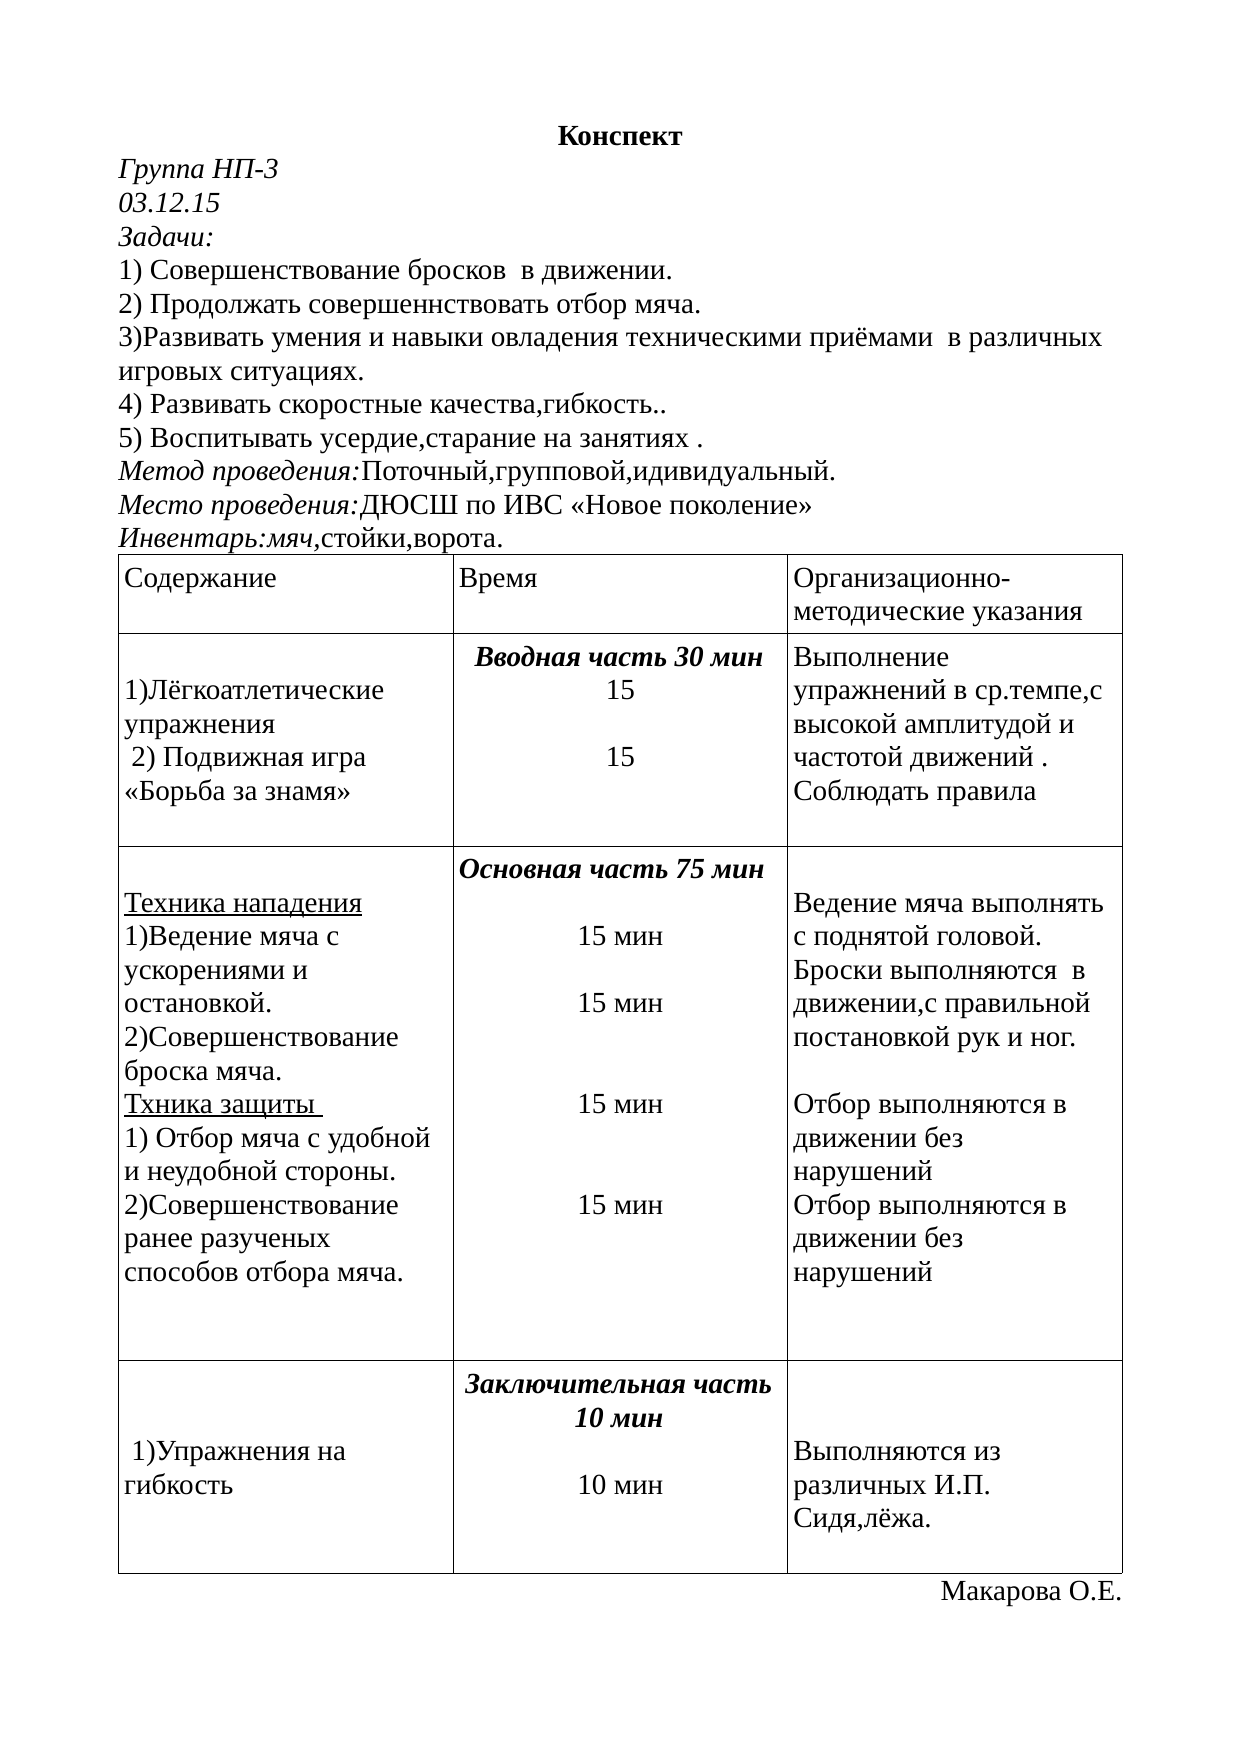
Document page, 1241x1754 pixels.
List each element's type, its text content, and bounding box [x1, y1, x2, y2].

text 5) Воспитывать усердие,старание на занятиях . [118, 420, 1122, 453]
text Задачи: [118, 219, 1122, 252]
text 1) Совершенствование бросков в движении. [118, 252, 1122, 286]
table_header Содержание [119, 555, 453, 633]
text 03.12.15 [118, 185, 1122, 219]
table_cell Вводная часть 30 мин 15 15 [454, 634, 787, 846]
text Место проведения:ДЮСШ по ИВС «Новое поколение» [118, 487, 1122, 521]
table_cell Ведение мяча выполнять с поднятой головой. Броски выполняются в движении,с правильной постановкой рук и ног. Отбор выполняются в движении без нарушений Отбор выполняются в движении без нарушений [788, 847, 1122, 1360]
text 2) Продолжать совершеннствовать отбор мяча. [118, 286, 1122, 319]
table_cell Заключительная часть 10 мин 10 мин [454, 1361, 787, 1573]
table_header Организационно-методические указания [788, 555, 1122, 633]
text Группа НП-3 [118, 152, 1122, 185]
table_cell Основная часть 75 мин 15 мин 15 мин 15 мин 15 мин [454, 847, 787, 1360]
table_header Время [454, 555, 787, 633]
text Макарова О.Е. [118, 1574, 1122, 1607]
table_cell Выполняются из различных И.П. Сидя,лёжа. [788, 1361, 1122, 1573]
text Инвентарь:мяч,стойки,ворота. [118, 521, 1122, 554]
text 4) Развивать скоростные качества,гибкость.. [118, 386, 1122, 420]
table_cell Техника нападения 1)Ведение мяча с ускорениями и остановкой. 2)Совершенствование броска мяча. Тхника защиты 1) Отбор мяча с удобной и неудобной стороны. 2)Совершенствование ранее разученых способов отбора мяча. [119, 847, 453, 1360]
text 3)Развивать умения и навыки овладения техническими приёмами в различных игровых ситуациях. [118, 319, 1122, 386]
text Конспект [118, 118, 1122, 152]
table_cell Выполнение упражнений в ср.темпе,с высокой амплитудой и частотой движений . Соблюдать правила [788, 634, 1122, 846]
text Метод проведения:Поточный,групповой,идивидуальный. [118, 453, 1122, 487]
table_cell 1)Упражнения на гибкость [119, 1361, 453, 1573]
table_cell 1)Лёгкоатлетические упражнения 2) Подвижная игра «Борьба за знамя» [119, 634, 453, 846]
